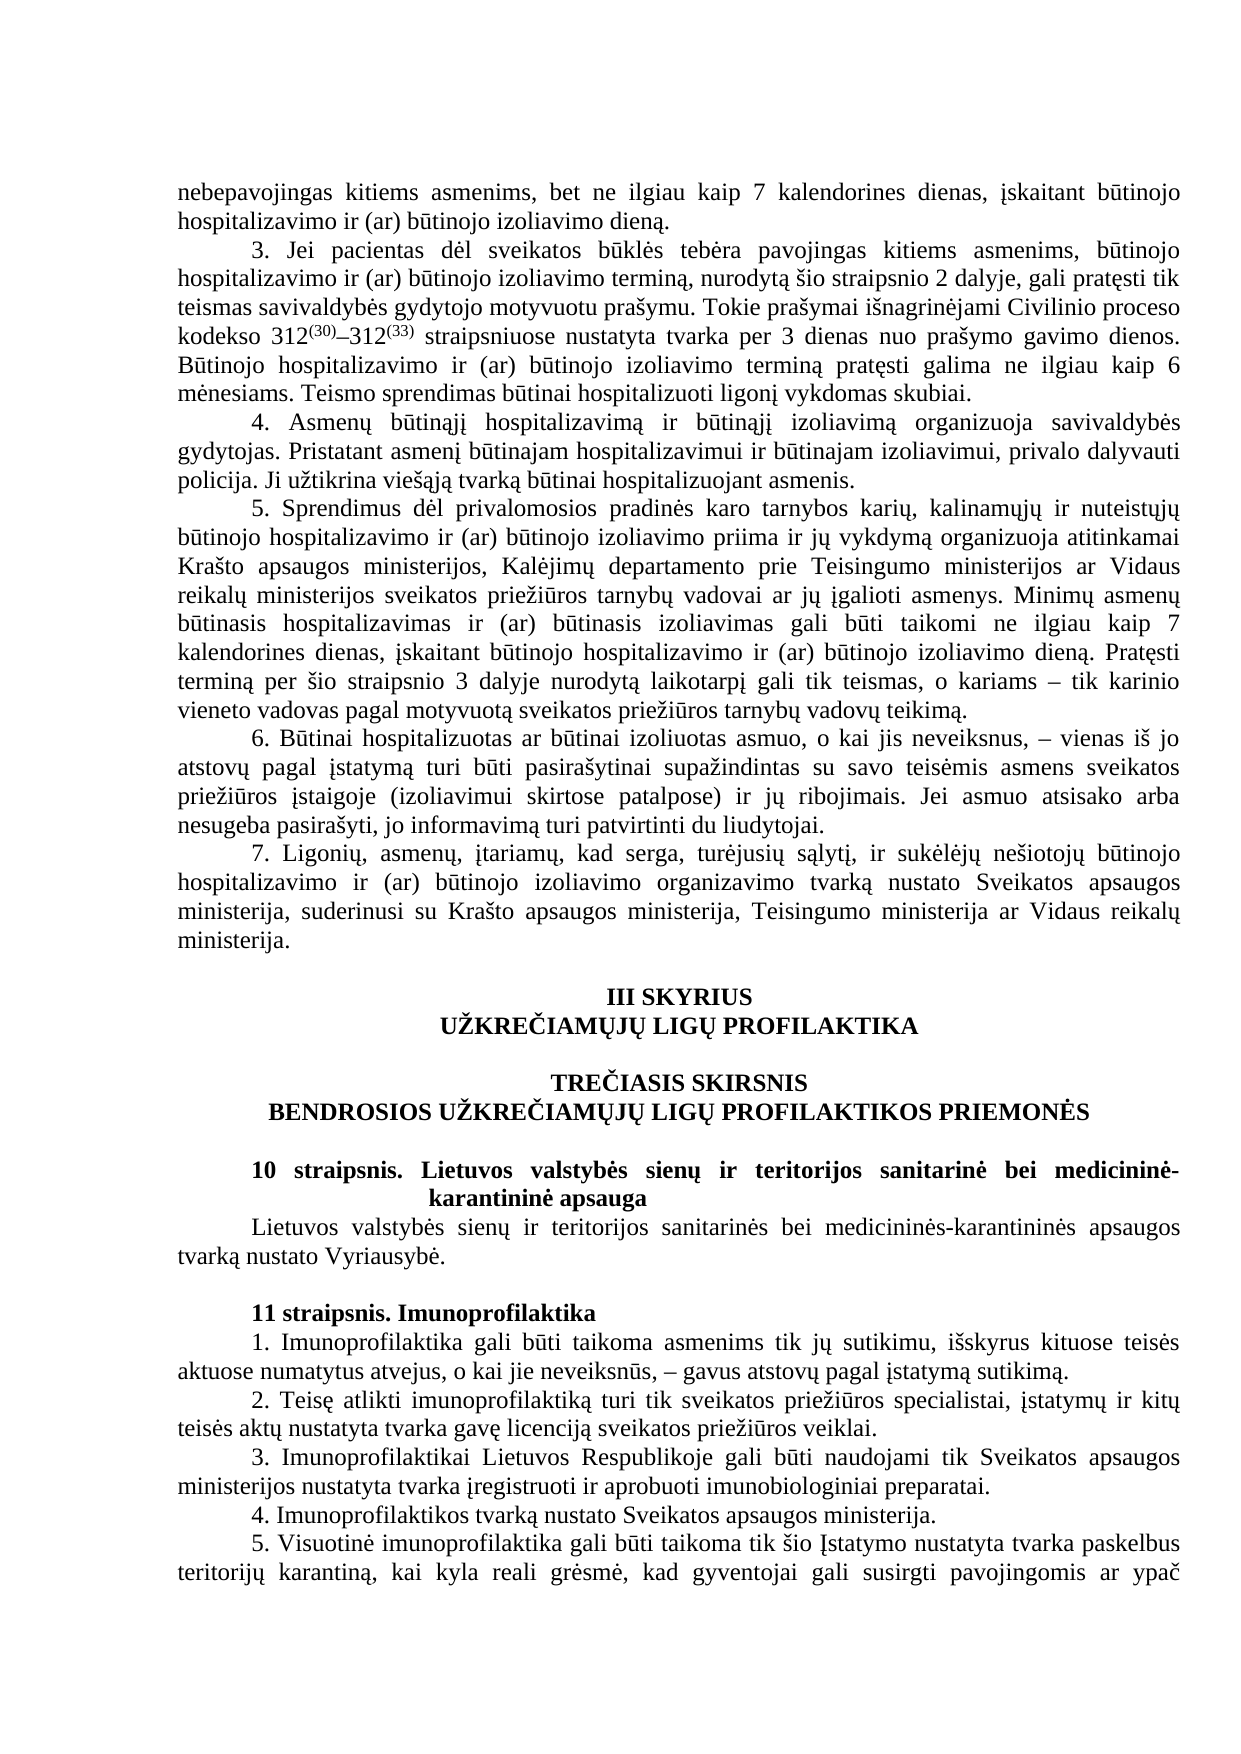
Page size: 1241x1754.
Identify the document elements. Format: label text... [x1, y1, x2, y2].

text 1. Imunoprofilaktika gali būti taikoma asmenims tik jų sutikimu, išskyrus kituose teisės aktuose numatytus atvejus, o kai jie neveiksnūs, – gavus atstovų pagal įstatymą sutikimą. [177, 1327, 1181, 1385]
text 7. Ligonių, asmenų, įtariamų, kad serga, turėjusių sąlytį, ir sukėlėjų nešiotojų būtinojo hospitalizavimo ir (ar) būtinojo izoliavimo organizavimo tvarką nustato Sveikatos apsaugos ministerija, suderinusi su Krašto apsaugos ministerija, Teisingumo ministerija ar Vidaus reikalų ministerija. [177, 838, 1181, 953]
text BENDROSIOS UŽKREČIAMŲJŲ LIGŲ PROFILAKTIKOS PRIEMONĖS [177, 1097, 1181, 1126]
text 4. Imunoprofilaktikos tvarką nustato Sveikatos apsaugos ministerija. [177, 1500, 1181, 1528]
text Lietuvos valstybės sienų ir teritorijos sanitarinės bei medicininės-karantininės apsaugos tvarką nustato Vyriausybė. [177, 1212, 1181, 1270]
text III SKYRIUS [177, 982, 1181, 1011]
text 4. Asmenų būtinąjį hospitalizavimą ir būtinąjį izoliavimą organizuoja savivaldybės gydytojas. Pristatant asmenį būtinajam hospitalizavimui ir būtinajam izoliavimui, privalo dalyvauti policija. Ji užtikrina viešąją tvarką būtinai hospitalizuojant asmenis. [177, 407, 1181, 493]
text 10 straipsnis. Lietuvos valstybės sienų ir teritorijos sanitarinė bei medicininė-karantininė apsauga [251, 1155, 1181, 1212]
text 11 straipsnis. Imunoprofilaktika [177, 1298, 1181, 1327]
text 2. Teisę atlikti imunoprofilaktiką turi tik sveikatos priežiūros specialistai, įstatymų ir kitų teisės aktų nustatyta tvarka gavę licenciją sveikatos priežiūros veiklai. [177, 1385, 1181, 1442]
text nebepavojingas kitiems asmenims, bet ne ilgiau kaip 7 kalendorines dienas, įskaitant būtinojo hospitalizavimo ir (ar) būtinojo izoliavimo dieną. [177, 177, 1181, 235]
text 3. Imunoprofilaktikai Lietuvos Respublikoje gali būti naudojami tik Sveikatos apsaugos ministerijos nustatyta tvarka įregistruoti ir aprobuoti imunobiologiniai preparatai. [177, 1442, 1181, 1500]
text 5. Visuotinė imunoprofilaktika gali būti taikoma tik šio Įstatymo nustatyta tvarka paskelbus teritorijų karantiną, kai kyla reali grėsmė, kad gyventojai gali susirgti pavojingomis ar ypač [177, 1528, 1181, 1586]
text UŽKREČIAMŲJŲ LIGŲ PROFILAKTIKA [177, 1011, 1181, 1040]
text 6. Būtinai hospitalizuotas ar būtinai izoliuotas asmuo, o kai jis neveiksnus, – vienas iš jo atstovų pagal įstatymą turi būti pasirašytinai supažindintas su savo teisėmis asmens sveikatos priežiūros įstaigoje (izoliavimui skirtose patalpose) ir jų ribojimais. Jei asmuo atsisako arba nesugeba pasirašyti, jo informavimą turi patvirtinti du liudytojai. [177, 723, 1181, 838]
text TREČIASIS SKIRSNIS [177, 1068, 1181, 1097]
text 3. Jei pacientas dėl sveikatos būklės tebėra pavojingas kitiems asmenims, būtinojo hospitalizavimo ir (ar) būtinojo izoliavimo terminą, nurodytą šio straipsnio 2 dalyje, gali pratęsti tik teismas savivaldybės gydytojo motyvuotu prašymu. Tokie prašymai išnagrinėjami Civilinio proceso kodekso 312(30)–312(33) straipsniuose nustatyta tvarka per 3 dienas nuo prašymo gavimo dienos. Būtinojo hospitalizavimo ir (ar) būtinojo izoliavimo terminą pratęsti galima ne ilgiau kaip 6 mėnesiams. Teismo sprendimas būtinai hospitalizuoti ligonį vykdomas skubiai. [177, 235, 1181, 407]
text 5. Sprendimus dėl privalomosios pradinės karo tarnybos karių, kalinamųjų ir nuteistųjų būtinojo hospitalizavimo ir (ar) būtinojo izoliavimo priima ir jų vykdymą organizuoja atitinkamai Krašto apsaugos ministerijos, Kalėjimų departamento prie Teisingumo ministerijos ar Vidaus reikalų ministerijos sveikatos priežiūros tarnybų vadovai ar jų įgalioti asmenys. Minimų asmenų būtinasis hospitalizavimas ir (ar) būtinasis izoliavimas gali būti taikomi ne ilgiau kaip 7 kalendorines dienas, įskaitant būtinojo hospitalizavimo ir (ar) būtinojo izoliavimo dieną. Pratęsti terminą per šio straipsnio 3 dalyje nurodytą laikotarpį gali tik teismas, o kariams – tik karinio vieneto vadovas pagal motyvuotą sveikatos priežiūros tarnybų vadovų teikimą. [177, 493, 1181, 723]
